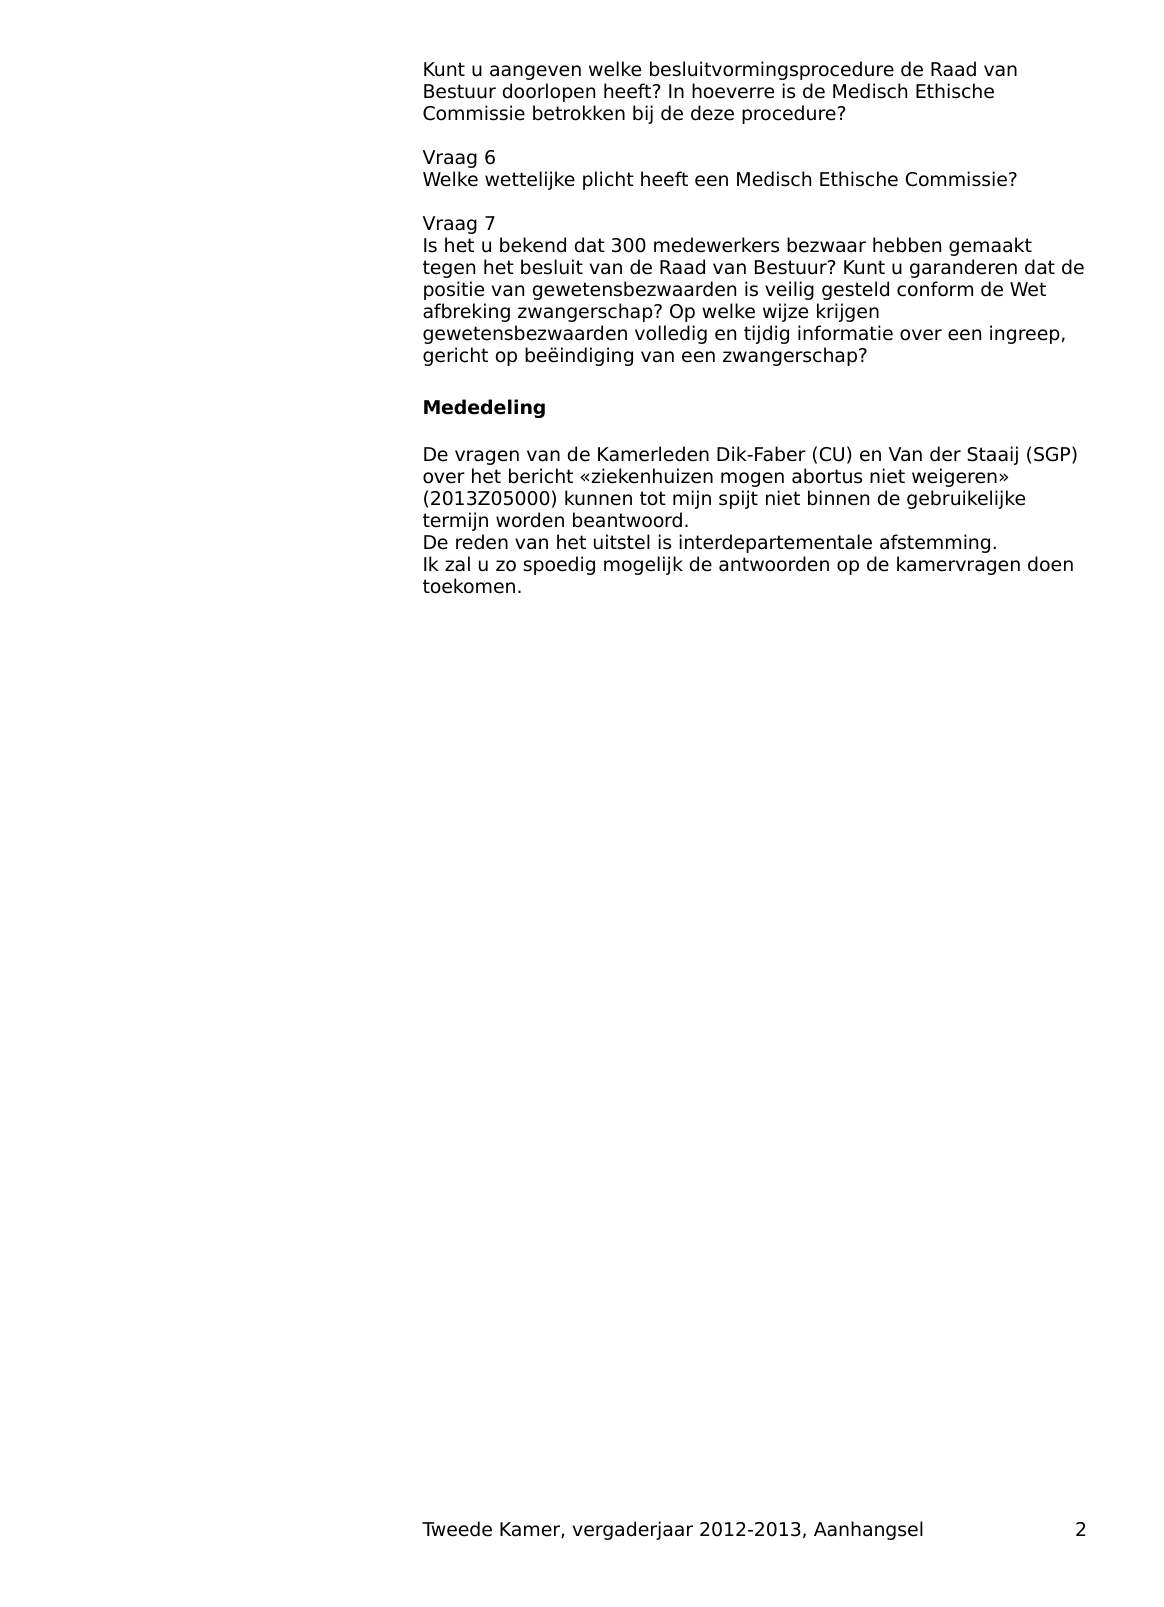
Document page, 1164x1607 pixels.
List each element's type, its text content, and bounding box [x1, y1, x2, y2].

text De reden van het uitstel is interdepartementale afstemming. [422, 532, 1087, 554]
text Vraag 7 [422, 213, 1087, 235]
text Is het u bekend dat 300 medewerkers bezwaar hebben gemaakt tegen het besluit van de Raad van Bestuur? Kunt u garanderen dat de positie van gewetensbezwaarden is veilig gesteld conform de Wet afbreking zwangerschap? Op welke wijze krijgen gewetensbezwaarden volledig en tijdig informatie over een ingreep, gericht op beëindiging van een zwangerschap? [422, 235, 1087, 367]
text De vragen van de Kamerleden Dik-Faber (CU) en Van der Staaij (SGP) over het bericht «ziekenhuizen mogen abortus niet weigeren» (2013Z05000) kunnen tot mijn spijt niet binnen de gebruikelijke termijn worden beantwoord. [422, 444, 1087, 532]
text Ik zal u zo spoedig mogelijk de antwoorden op de kamervragen doen toekomen. [422, 554, 1087, 598]
subtitle Mededeling [422, 397, 1087, 419]
text Kunt u aangeven welke besluitvormingsprocedure de Raad van Bestuur doorlopen heeft? In hoeverre is de Medisch Ethische Commissie betrokken bij de deze procedure? [422, 59, 1087, 125]
text Vraag 6 [422, 147, 1087, 169]
text Welke wettelijke plicht heeft een Medisch Ethische Commissie? [422, 169, 1087, 191]
